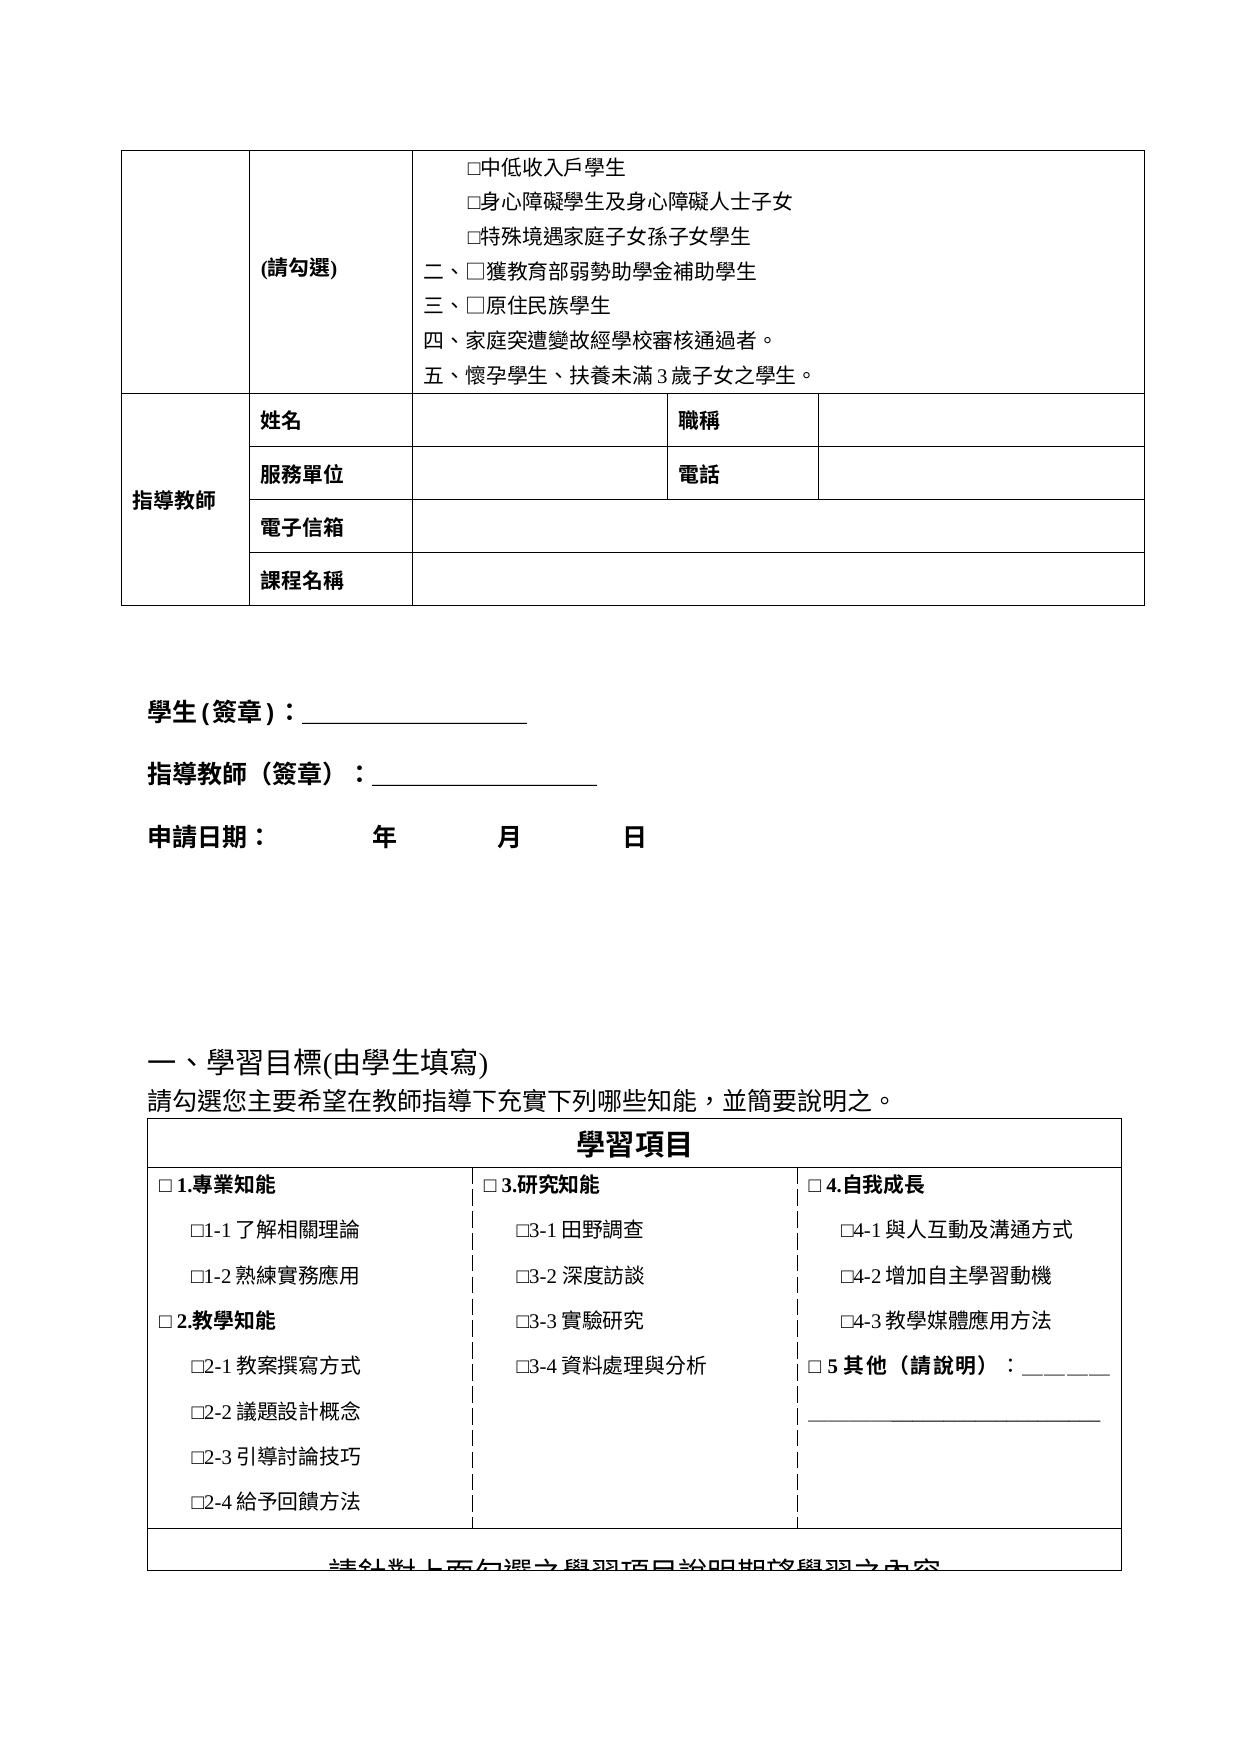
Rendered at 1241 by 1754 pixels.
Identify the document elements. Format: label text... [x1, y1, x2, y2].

table_cell □中低收入戶學生 □身心障礙學生及身心障礙人士子女 □特殊境遇家庭子女孫子女學生 二、□獲教育部弱勢助學金補助學生 三、□原住民族學生 四、家庭突遭變故經學校審核通過者。 五、懷孕學生、扶養未滿3歲子女之學生。 [413, 151, 1144, 393]
table_cell 電話 [668, 447, 818, 499]
text 一、學習目標(由學生填寫) [148, 1039, 1122, 1082]
table_cell 請針對上面勾選之學習項目說明期望學習之內容 [148, 1529, 1121, 1570]
table_header 學習項目 [148, 1119, 1121, 1167]
table_cell 電子信箱 [250, 500, 412, 552]
text 申請日期： 年 月 日 [148, 794, 1122, 856]
table_cell 姓名 [250, 394, 412, 446]
text 指導教師（簽章）：＿＿＿＿＿＿＿＿＿ [148, 731, 1122, 794]
table_cell [819, 447, 1144, 499]
table_cell [413, 500, 1144, 552]
table_cell [122, 151, 249, 393]
table_cell [819, 394, 1144, 446]
table_cell □ 3.研究知能 □3-1田野調查 □3-2 深度訪談 □3-3實驗研究 □3-4資料處理與分析 [473, 1168, 797, 1528]
table_cell 課程名稱 [250, 553, 412, 605]
table_cell [413, 553, 1144, 605]
table_cell [413, 394, 667, 446]
text 請勾選您主要希望在教師指導下充實下列哪些知能，並簡要說明之。 [148, 1082, 1122, 1118]
text 學生(簽章)：＿＿＿＿＿＿＿＿＿ [148, 669, 1122, 731]
table_cell 職稱 [668, 394, 818, 446]
table_cell 指導教師 [122, 394, 249, 605]
table_cell [413, 447, 667, 499]
table_cell □ 4.自我成長 □4-1與人互動及溝通方式 □4-2增加自主學習動機 □4-3教學媒體應用方法 □ 5其他（請說明）：＿＿＿＿＿＿＿＿____________________ [797, 1168, 1121, 1528]
table_cell (請勾選) [250, 151, 412, 393]
table_cell □ 1.專業知能 □1-1了解相關理論 □1-2熟練實務應用 □ 2.教學知能 □2-1教案撰寫方式 □2-2議題設計概念 □2-3引導討論技巧 □2-4給予回饋方法 [148, 1168, 472, 1528]
table_cell 服務單位 [250, 447, 412, 499]
